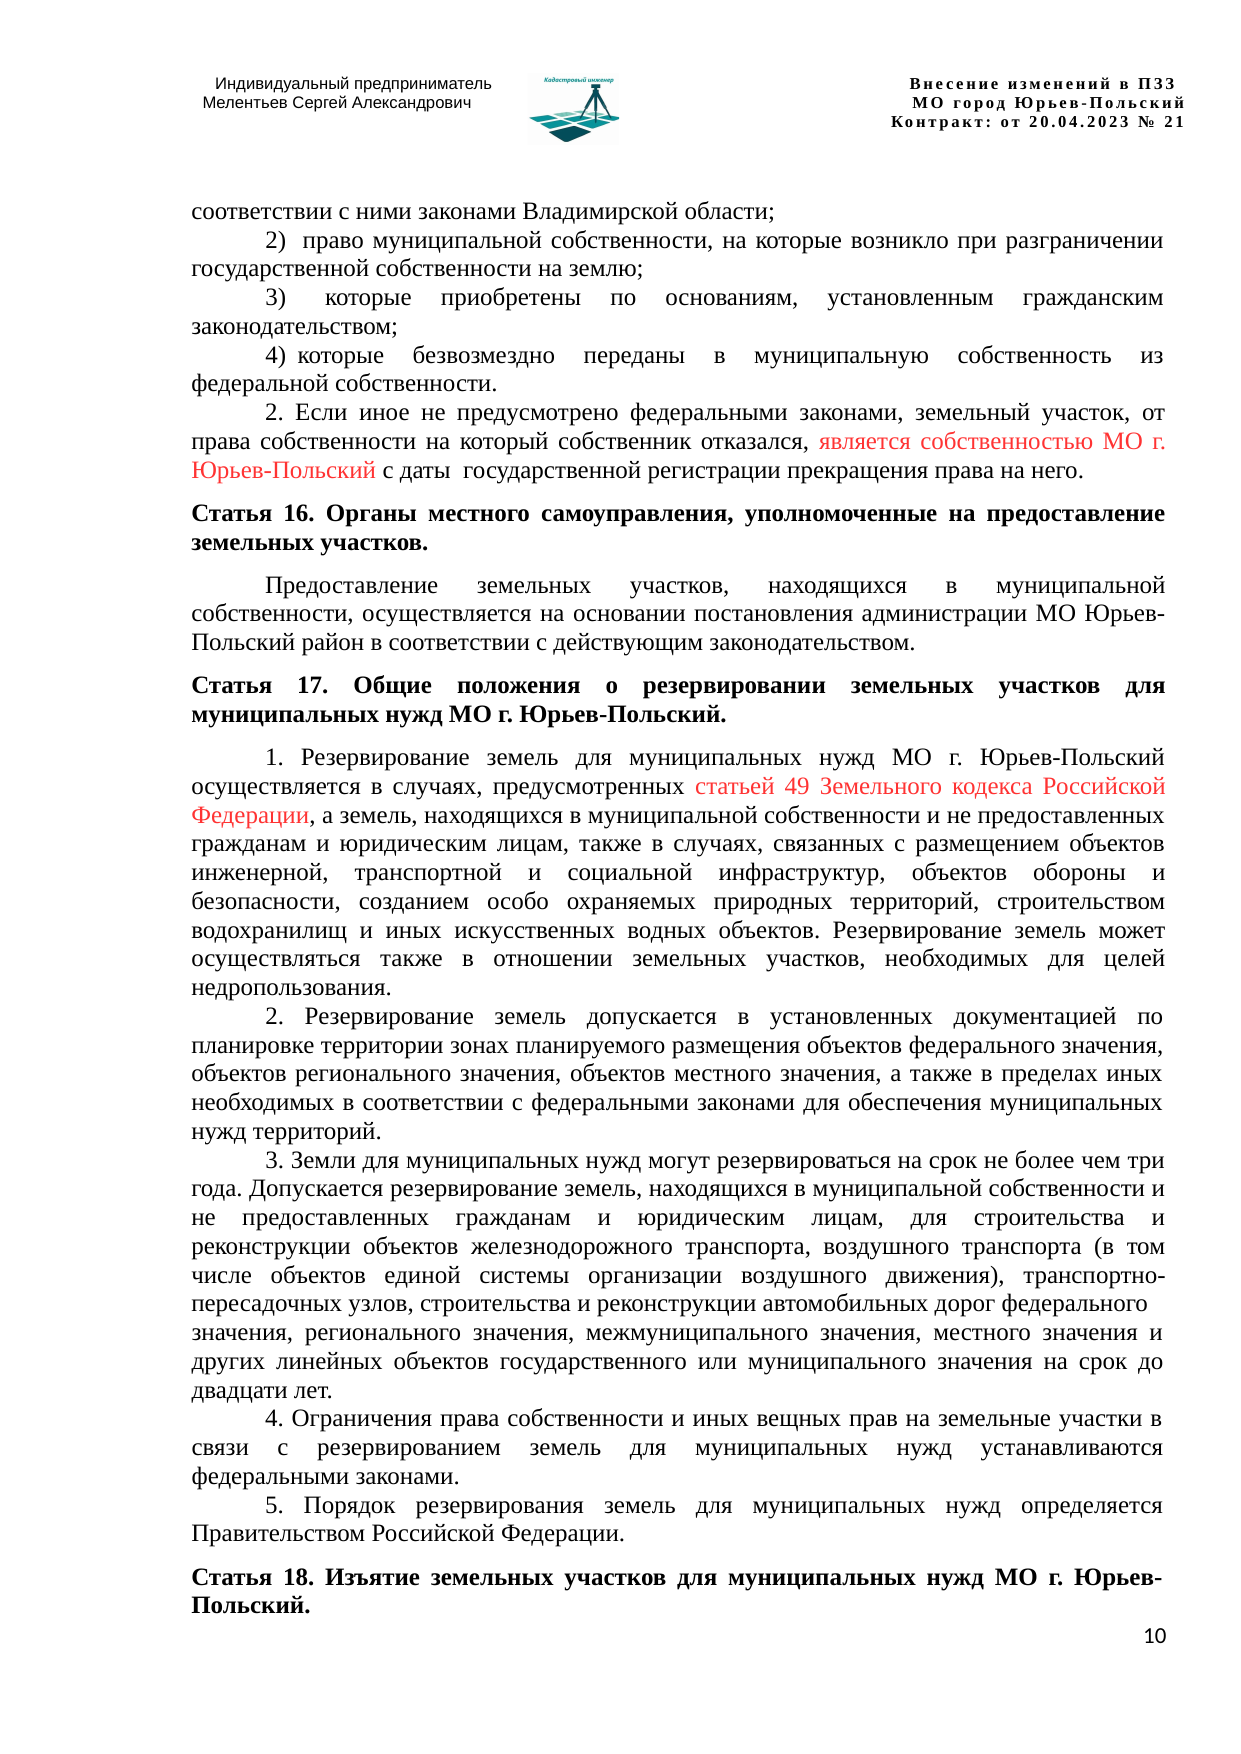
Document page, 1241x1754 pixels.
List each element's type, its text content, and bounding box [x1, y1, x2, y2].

text 5. Порядок резервирования земель для муниципальных нужд определяется Правительством Российской Федерации. [191, 1490, 1164, 1547]
text 2. Резервирование земель допускается в установленных документацией по планировке территории зонах планируемого размещения объектов федерального значения, объектов регионального значения, объектов местного значения, а также в пределах иных необходимых в соответствии с федеральными законами для обеспечения муниципальных нужд территорий. [191, 1001, 1164, 1145]
text Статья 17. Общие положения о резервировании земельных участков для муниципальных нужд МО г. Юрьев-Польский. [191, 670, 1166, 728]
list право муниципальной собственности, на которые возникло при разграничении государственной собственности на землю; [191, 225, 1164, 282]
text Статья 16. Органы местного самоуправления, уполномоченные на предоставление земельных участков. [191, 498, 1166, 555]
text Предоставление земельных участков, находящихся в муниципальной собственности, осуществляется на основании постановления администрации МО Юрьев-Польский район в соответствии с действующим законодательством. [191, 570, 1166, 656]
text Статья 18. Изъятие земельных участков для муниципальных нужд МО г. Юрьев-Польский. [191, 1562, 1164, 1619]
list соответствии с ними законами Владимирской области; [191, 196, 1164, 225]
text 2. Если иное не предусмотрено федеральными законами, земельный участок, от права собственности на который собственник отказался, является собственностью МО г. Юрьев-Польский с даты государственной регистрации прекращения права на него. [191, 397, 1166, 483]
text значения, регионального значения, межмуниципального значения, местного значения и других линейных объектов государственного или муниципального значения на срок до двадцати лет. [191, 1317, 1164, 1403]
picture [527, 73, 620, 145]
list которые приобретены по основаниям, установленным гражданским законодательством; [191, 282, 1164, 340]
list которые безвозмездно переданы в муниципальную собственность из федеральной собственности. [191, 340, 1164, 397]
text 1. Резервирование земель для муниципальных нужд МО г. Юрьев-Польский осуществляется в случаях, предусмотренных статьей 49 Земельного кодекса Российской Федерации, а земель, находящихся в муниципальной собственности и не предоставленных гражданам и юридическим лицам, также в случаях, связанных с размещением объектов инженерной, транспортной и социальной инфраструктур, объектов обороны и безопасности, созданием особо охраняемых природных территорий, строительством водохранилищ и иных искусственных водных объектов. Резервирование земель может осуществляться также в отношении земельных участков, необходимых для целей недропользования. [191, 742, 1166, 1001]
text 4. Ограничения права собственности и иных вещных прав на земельные участки в связи с резервированием земель для муниципальных нужд устанавливаются федеральными законами. [191, 1403, 1164, 1490]
text 3. Земли для муниципальных нужд могут резервироваться на срок не более чем три года. Допускается резервирование земель, находящихся в муниципальной собственности и не предоставленных гражданам и юридическим лицам, для строительства и реконструкции объектов железнодорожного транспорта, воздушного транспорта (в том числе объектов единой системы организации воздушного движения), транспортно-пересадочных узлов, строительства и реконструкции автомобильных дорог федерального [191, 1145, 1166, 1317]
